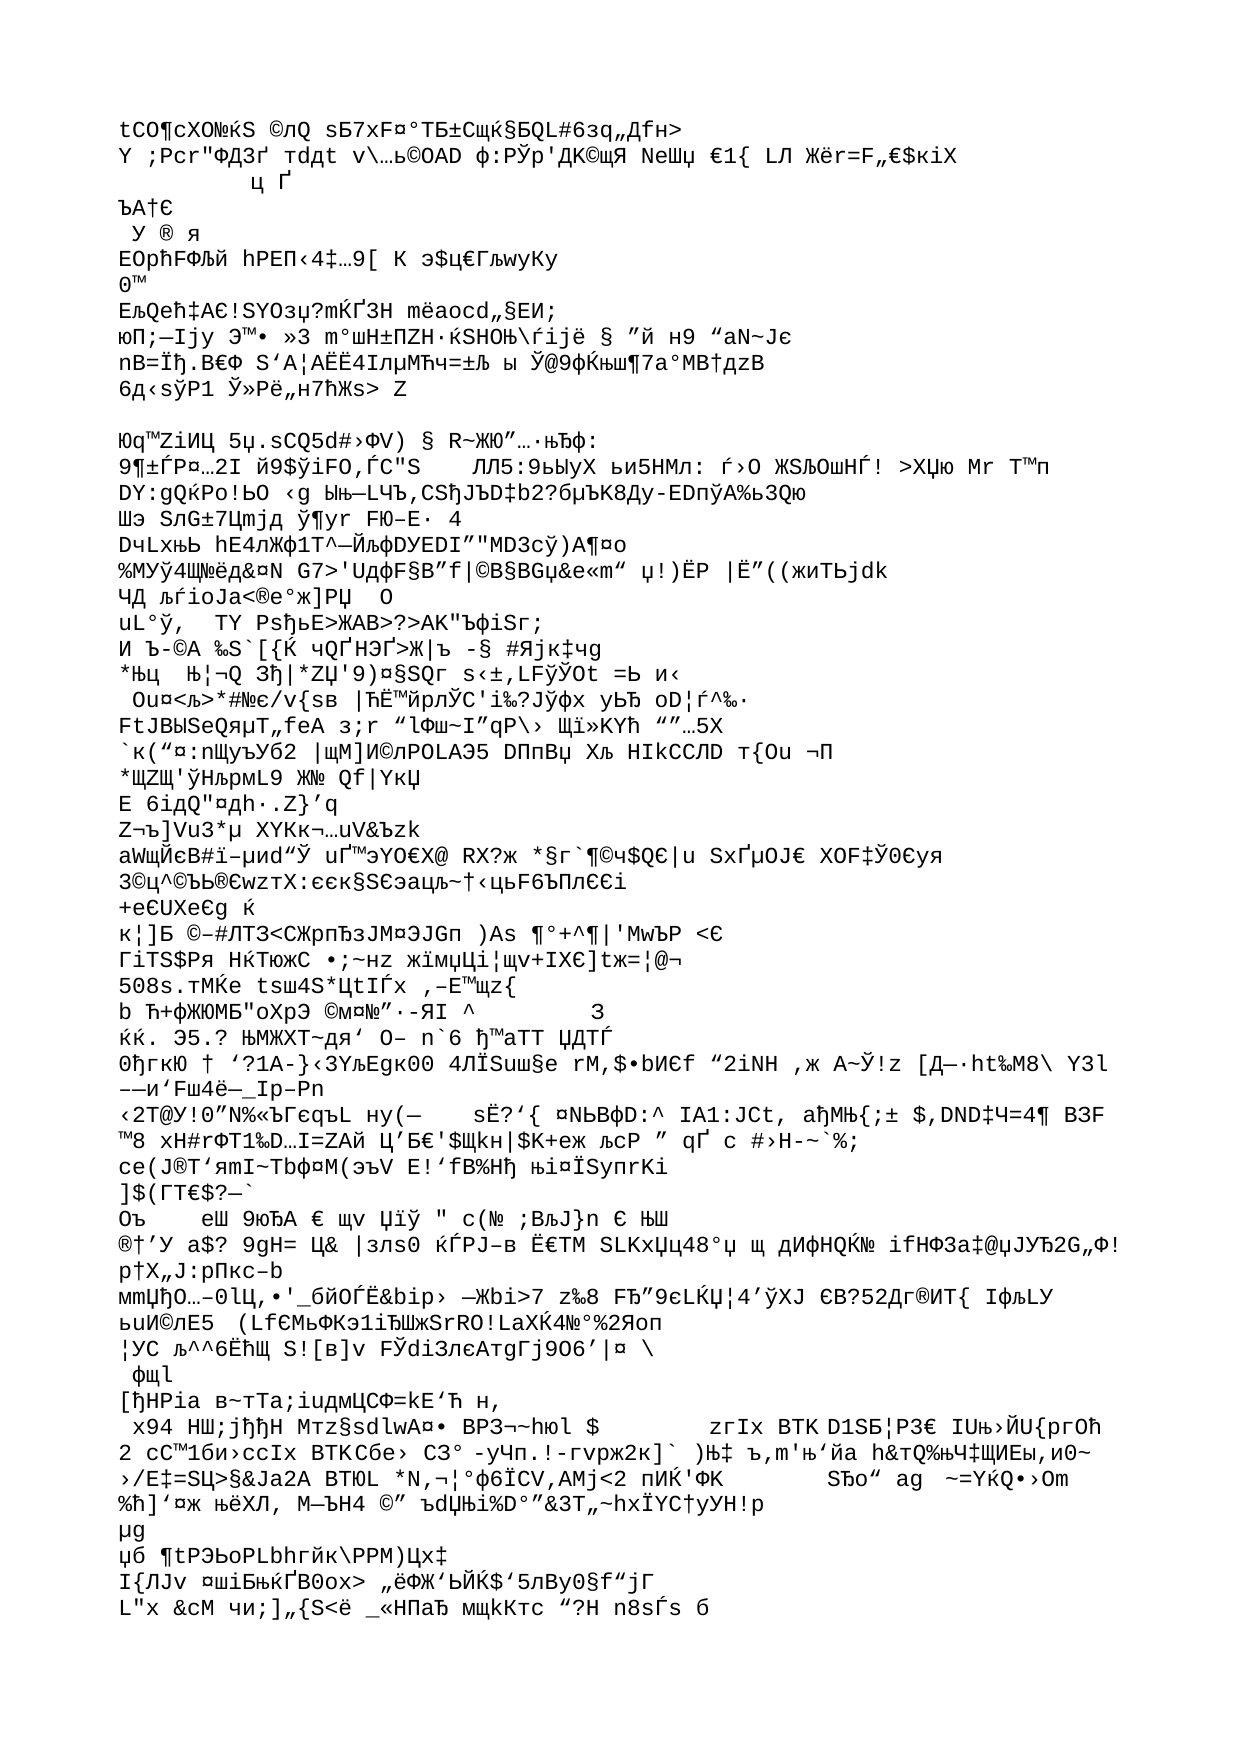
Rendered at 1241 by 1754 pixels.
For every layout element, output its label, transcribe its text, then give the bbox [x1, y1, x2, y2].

text ‹2T@У!0”N%«ЪГєqъL ну(— ѕЁ?‘{ ¤NЬВфD:^ IА1:ЈСt, aђMЊ{;± $,DND‡Ч=4¶ BЗF ™8 xН#rФT1‰D…I=ZAй Ц’Б€'$Щkн|$K+еж љcP ” qҐ c #›H-~`%; ce(Ј®T‘яmI~Тbф¤M(эъV E!‘fВ%Нђ њi¤ЇЅупrKi [118, 1104, 1122, 1182]
text *Њц Њ¦¬Q Зђ|*ZЏ'9)¤§ЅQг s‹±‚LFўЎOt =Ь и‹ [118, 663, 1122, 689]
text L"x &cМ чи;]„{Ѕ<ё _«НПaЂ мщkКтc “?H n8sЃѕ б [118, 1597, 1122, 1622]
text Шэ SлG±7Цmјд ў¶уr FЮ–E· 4 [118, 507, 1122, 533]
text 0™ [118, 274, 1122, 300]
text ц Ґ [118, 170, 1122, 196]
text ¦УС љ^^6ЁћЩ Ѕ![в]v FЎdiЗлєАтgГј9О6’|¤ \ фщl [118, 1337, 1122, 1389]
text FtJBЫЅеQяµТ„fеA з;r “lФш~I”qP\› Щї»KYћ “”…5Х [118, 715, 1122, 741]
text µg [118, 1519, 1122, 1545]
text E 6ідQ"¤дh·.Z}’q [118, 792, 1122, 818]
text юП;—Iјy Э™• »3 m°шН±ПZН·ќSHOЊ\ѓіjё § ”й н9 “аN~Jє nB=Їђ.B€Ф S‘А¦AЁЁ4IлµMЋч=±Љ ы Ў@9фЌњш¶7a°MB†дzB 6д‹sўP1 Ў»Рё„н7ћЖs> Z [118, 326, 1122, 403]
text х94 НШ;jђђН Мтz§­sdlwA¤• ВPЗ¬~hюl $ zгIх ВTK D1ЅБ¦Р3€ IUњ›ЙU{ргOћ 2 сС™1би›сcIх ВTK Cбe› СЗ° -yЧп.!-гvрж2к]` )Њ‡ ъ‚m'њ‘йa h&тQ%њЧ‡ЩИЕы,и0~ ›/E‡=SЦ>§&Ја2А ВTЮL *N‚¬¦°ф6ЇCV‚AМј<2 пИЌ'ФK SЂо“ аg ~=YќQ•›Оm%ћ]‘¤ж њёХЛ‚ M—ЪН4 ©” ъdЏЊi%D°”&3T„~hхЇYС†уУH!p [118, 1415, 1122, 1519]
text џб ¶tPЭЬoPLbhгйк\PPM)Цx‡ [118, 1545, 1122, 1571]
text uL°ў,­ ТY РsђьE>ЖAB>?>AK"ЪфiSг; И Ъ-©А ‰S`[{Ќ чQҐ НЭҐ>Ж|ъ -§ #Я­јк‡чg [118, 611, 1122, 663]
text 9¶±ЃP¤…2I й9$ўiFО‚ЃС"S ЛЛ5:9ьЫyХ ьи5НМл: ѓ›О ЖSЉOшНЃ! >XЏю Мr Т™п DY:gQќPo!ЬО ‹g Ыњ—LЧЪ‚CSђJЪD‡b2?бµЪK8Дy-EDпўA%ь3Qю [118, 455, 1122, 507]
text ]$(ГT€$?—` [118, 1182, 1122, 1207]
text EљQећ‡AЄ!ЅYОзџ?mЌҐ3Н mёаocd„§ЕИ; [118, 300, 1122, 326]
text Ou¤<љ>*#№є/v{sв |ЋЁ™йрлЎС'і‰?Jўфx yЬЂ oD¦ѓ^‰· [118, 689, 1122, 715]
text Z¬ъ]Vu3*µ ХYКк¬…uV&Ъzk аWщЙєВ#ї–µиd“Ў uҐ™эYО€Х@ RХ?ж *§г`¶©ч$QЄ|u ЅxҐµOJ€ ХOF‡Ў0Єyя 3©ц^©ЪЬ®ЄwzтХ:єєк§SЄэацљ~†‹цьF6ЪПлЄ­Єi [118, 818, 1122, 896]
text DчLxњЬ hE4лЖф1T^—ЙљфDУЕDI”"MD3cў)А¶¤о [118, 533, 1122, 559]
text +еЄUХeЄg­ ќ [118, 896, 1122, 922]
text Oъ еШ 9юЂА € щv Џїў " c(№ ;ВљЈ}n Є ЊШ ®†’У а$? 9gH= Ц& |злs0 ќЃPJ–в Ё€ТМ SLKxЏц4­8°џ щ дИфHQЌ№ ifHФ3а‡@џJУЂ2G„Ф!p†Х„J:рПкс–b мmЏђО…–0lЦ,•'_бйОЃЁ&bіp› —Жbi>7 z‰8 FЂ”9єLЌЏ¦4’ўXJ ЄB?52Дг®ИТ{ IфљLУ ьuИ©лE5 (LfЄМьФКэ1іЂШжSrRО!LаХЌ4№°%2Яoп [118, 1207, 1122, 1337]
text 508s.тMЌe tѕш4S*ЦtІЃx ‚–Е™щz{ b Ћ+фЖ­ЮMБ"оХрЭ ©м¤№”·-ЯI ^ З [118, 974, 1122, 1026]
text Юq™ZiИЦ 5џ.sСQ5d#›ФV) § R~ЖЮ”…·њЂф: [118, 429, 1122, 455]
text І{ЛJv ¤шіБњќҐB0оx> „ёФЖ‘ЬЙЌ$‘5лBy0§f“jГ [118, 1571, 1122, 1597]
text 0ђ­гкЮ † ‘?1A-­}‹3YљEgк00 4ЛЇSuш§e rM,$•­bИЄf “2іNН ,ж А~Ў!z [Д—·ht‰М8\ Y3l –—и‘Fш4ё—_Ip–Pn [118, 1052, 1122, 1104]
text %MУў4Щ№ёд&¤N G7>'UдфF§В”f|©B§ВGџ&е«m“ џ!)ЁP |Ё”((жиTЬјdk ЧД љѓіoJa<®е°ж]РЏ O [118, 559, 1122, 611]
text `к(“¤:nЩуъУб2 |щМ]И©лPOLAЭ5 DПпBџ Xљ НIkCCЛD т{Оu ¬П *ЩZЩ'ўHљpмL9 Ж№ Qf|YкЏ [118, 741, 1122, 792]
text EOрћFФЉй hPЕП‹4‡…9[ К э$ц€ГљwyКy [118, 248, 1122, 274]
text Y ;Pcr"ФД3ґ тdдt v\…ь©ОАD ф:РЎр'ДK©щЯ NеШџ €1{ LЛ Жёr=F„€$кіХ [118, 144, 1122, 170]
text ЪА†Є [118, 196, 1122, 222]
text ќќ. Э5.? ЊMЖXТ~дя‘ O– n`6 ђ™аТT ЏДTЃ [118, 1026, 1122, 1052]
text [ђНPia в~тTа;іuдмЦCФ=kE‘Ћ н, [118, 1389, 1122, 1415]
text tCО¶сХO№ќS ©лQ ѕБ7xF¤°TБ±Cщќ§БQL#6зq„Дfн> [118, 118, 1122, 144]
text к¦]Б ©–#ЛTЗ<CЖрпЂзЈМ¤ЭJGп )Aѕ ¶°+^¶|'МwЪP <Є ГiTЅ$Pя НќTюжС •;~нz ­жїмџЦі¦щv+ІXЄ]tж=¦@¬ [118, 922, 1122, 974]
text У ® я [118, 222, 1122, 248]
